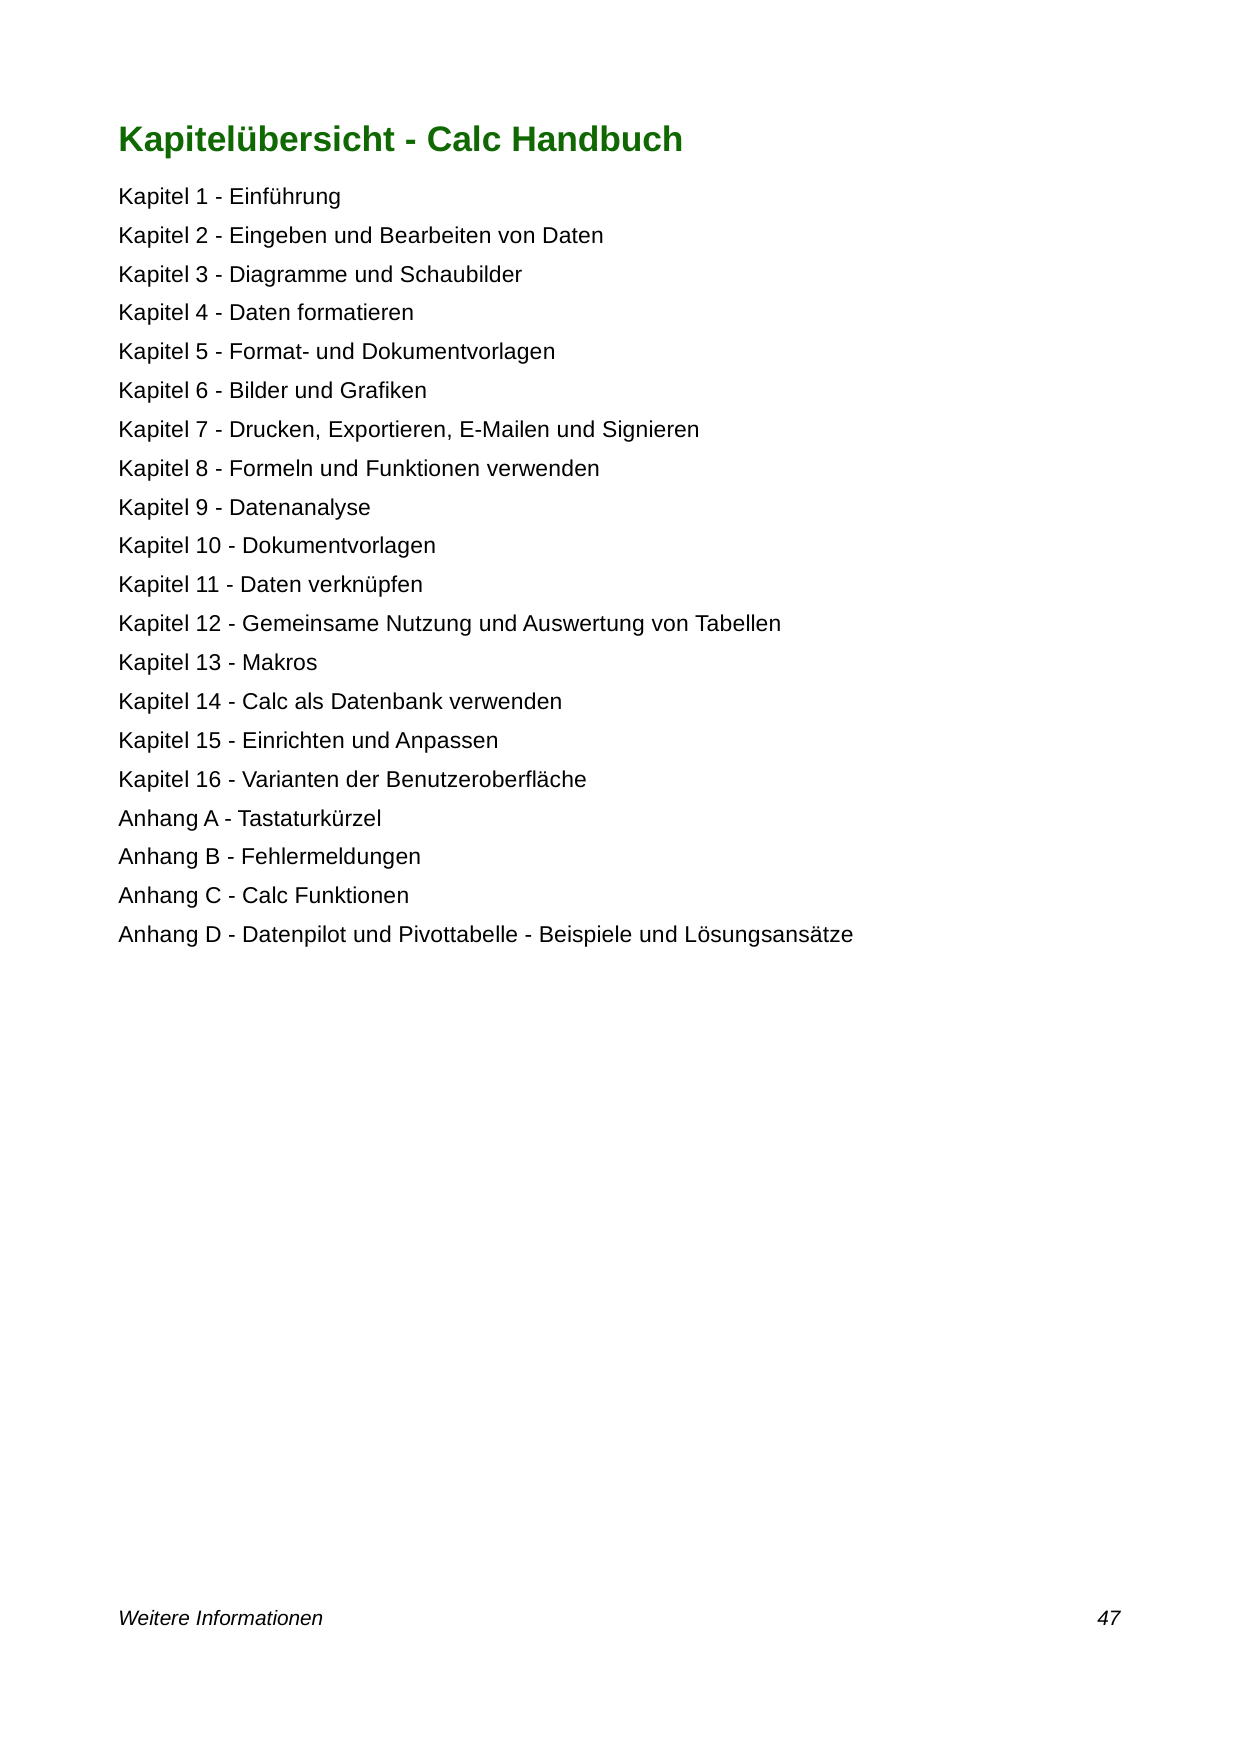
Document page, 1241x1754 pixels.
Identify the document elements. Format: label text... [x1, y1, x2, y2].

text Kapitel 10 - Dokumentvorlagen [118, 532, 1122, 559]
text Kapitel 15 - Einrichten und Anpassen [118, 726, 1122, 753]
text Kapitel 13 - Makros [118, 648, 1122, 676]
text Anhang B - Fehlermeldungen [118, 843, 1122, 870]
subtitle Kapitelübersicht - Calc Handbuch [118, 118, 1122, 159]
text Kapitel 12 - Gemeinsame Nutzung und Auswertung von Tabellen [118, 609, 1122, 637]
text Kapitel 7 - Drucken, Exportieren, E-Mailen und Signieren [118, 415, 1122, 442]
text Kapitel 3 - Diagramme und Schaubilder [118, 260, 1122, 287]
text Anhang A - Tastaturkürzel [118, 804, 1122, 831]
text Kapitel 14 - Calc als Datenbank verwenden [118, 687, 1122, 714]
text Anhang C - Calc Funktionen [118, 882, 1122, 909]
text Kapitel 4 - Daten formatieren [118, 299, 1122, 326]
text Kapitel 6 - Bilder und Grafiken [118, 376, 1122, 403]
text Kapitel 5 - Format- und Dokumentvorlagen [118, 338, 1122, 365]
text Kapitel 1 - Einführung [118, 182, 1122, 209]
text Kapitel 9 - Datenanalyse [118, 493, 1122, 520]
text Kapitel 8 - Formeln und Funktionen verwenden [118, 454, 1122, 481]
text Kapitel 11 - Daten verknüpfen [118, 571, 1122, 598]
text Kapitel 2 - Eingeben und Bearbeiten von Daten [118, 221, 1122, 248]
text Kapitel 16 - Varianten der Benutzeroberfläche [118, 765, 1122, 792]
text Anhang D - Datenpilot und Pivottabelle - Beispiele und Lösungsansätze [118, 920, 1122, 947]
